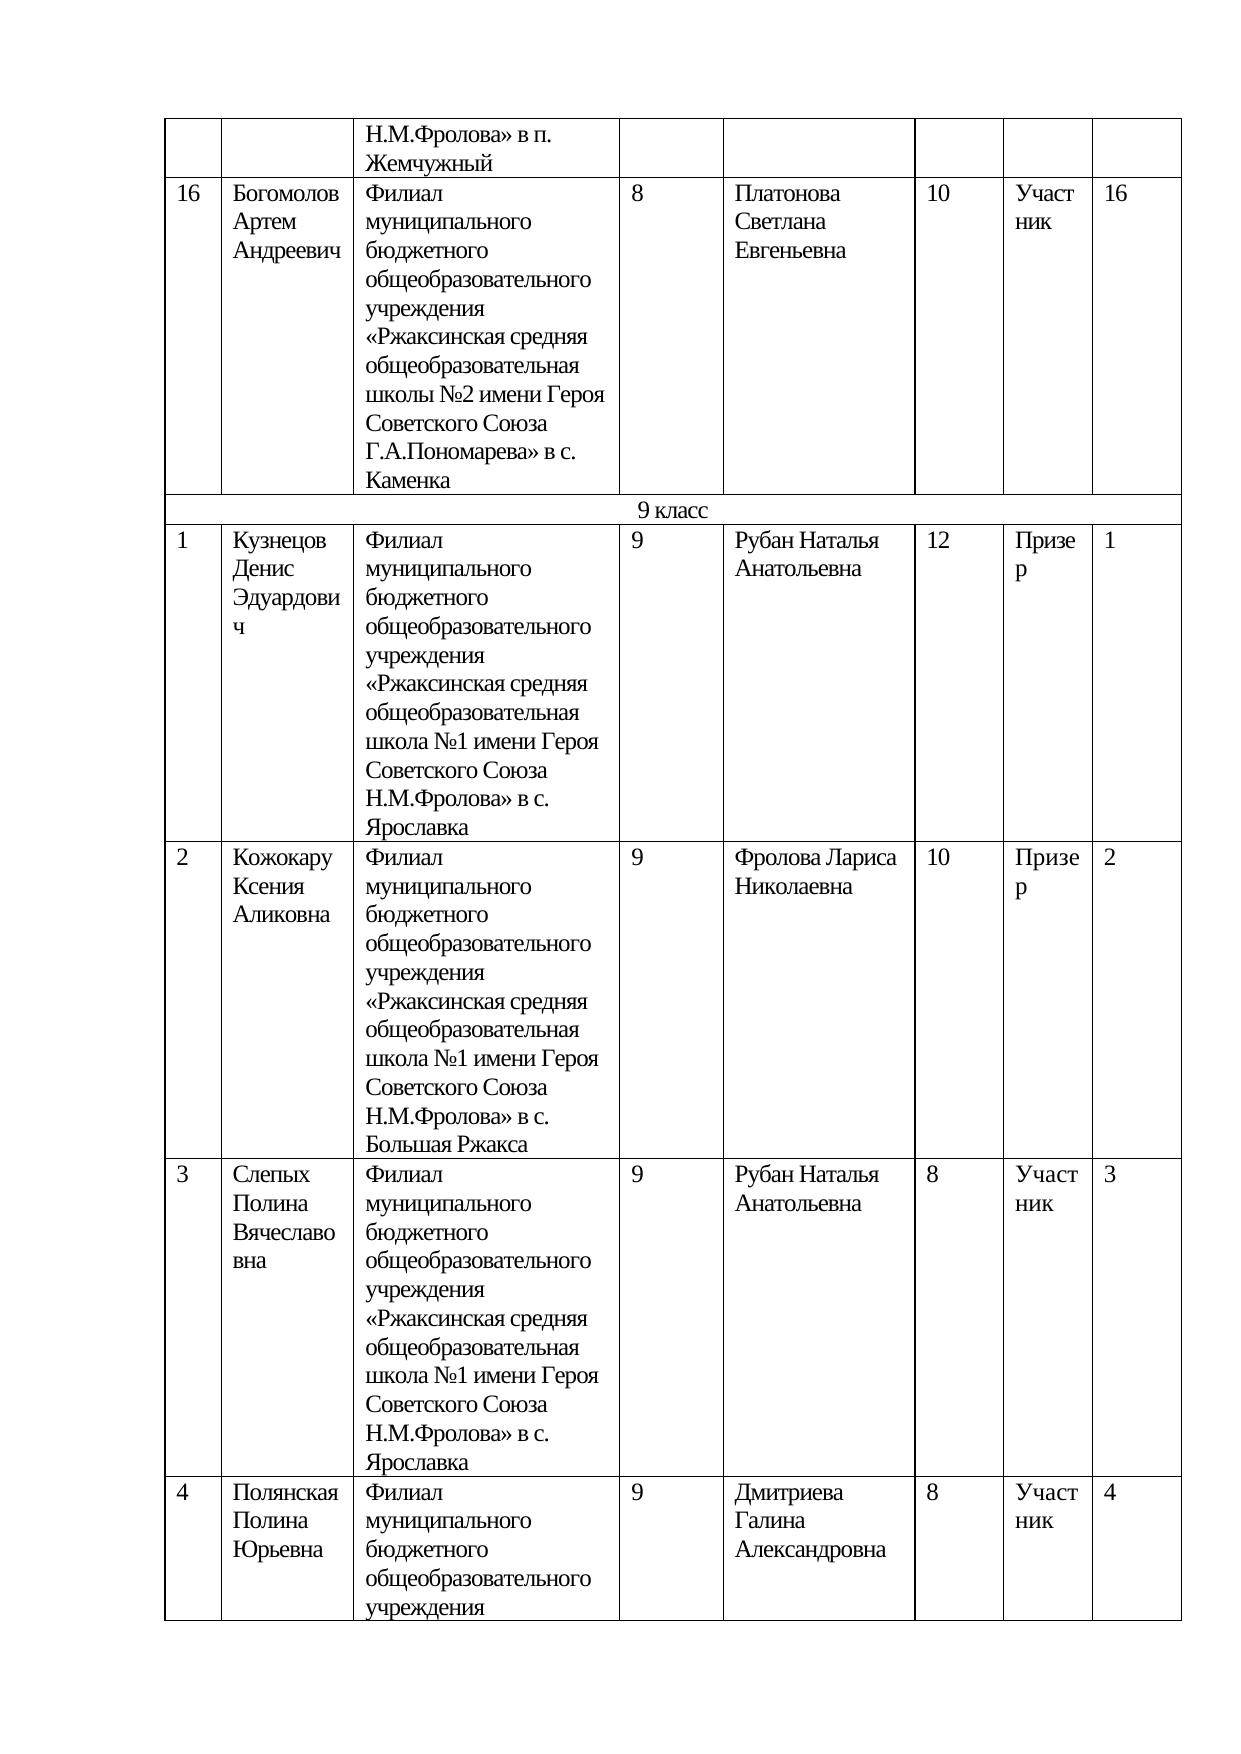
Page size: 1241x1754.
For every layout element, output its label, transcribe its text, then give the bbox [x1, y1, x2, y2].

table_cell 16 [1093, 178, 1181, 494]
table_cell [166, 119, 221, 177]
table_cell Кузнецов Денис Эдуардович [222, 525, 353, 841]
table_cell 8 [916, 1477, 1003, 1620]
table_cell 8 [916, 1159, 1003, 1476]
table_cell 9 [620, 1477, 723, 1620]
table_cell Слепых Полина Вячеславовна [222, 1159, 353, 1476]
table_cell Рубан Наталья Анатольевна [724, 525, 914, 841]
table_cell [1093, 119, 1181, 177]
table_cell Призер [1004, 842, 1092, 1158]
table_cell Филиал муниципального бюджетного общеобразовательного учреждения «Ржаксинская средняя общеобразовательная школа №1 имени Героя Советского Союза Н.М.Фролова» в с. Большая Ржакса [354, 842, 619, 1158]
table_cell 3 [1093, 1159, 1181, 1476]
table_cell Филиал муниципального бюджетного общеобразовательного учреждения «Ржаксинская средняя общеобразовательная школа №1 имени Героя Советского Союза Н.М.Фролова» в с. Ярославка [354, 525, 619, 841]
table_cell 9 класс [166, 495, 1181, 524]
table_cell Рубан Наталья Анатольевна [724, 1159, 914, 1476]
table_cell 2 [1093, 842, 1181, 1158]
table_cell Платонова Светлана Евгеньевна [724, 178, 914, 494]
table_cell Кожокару Ксения Аликовна [222, 842, 353, 1158]
table_cell 4 [166, 1477, 221, 1620]
table_cell 9 [620, 842, 723, 1158]
table_cell [916, 119, 1003, 177]
table_cell Участник [1004, 1477, 1092, 1620]
table_cell Участник [1004, 178, 1092, 494]
table_cell 3 [166, 1159, 221, 1476]
table_cell 16 [166, 178, 221, 494]
table_cell 1 [166, 525, 221, 841]
table_cell 12 [916, 525, 1003, 841]
table_cell 2 [166, 842, 221, 1158]
table_cell Участник [1004, 1159, 1092, 1476]
table_cell Полянская Полина Юрьевна [222, 1477, 353, 1620]
table_cell 1 [1093, 525, 1181, 841]
table_cell 10 [916, 178, 1003, 494]
table_cell [724, 119, 914, 177]
table_cell [620, 119, 723, 177]
table_cell Дмитриева Галина Александровна [724, 1477, 914, 1620]
table_cell Н.М.Фролова» в п. Жемчужный [354, 119, 619, 177]
table_cell 9 [620, 525, 723, 841]
table_cell Богомолов Артем Андреевич [222, 178, 353, 494]
table_cell 8 [620, 178, 723, 494]
table_cell 9 [620, 1159, 723, 1476]
table_cell 10 [916, 842, 1003, 1158]
table_cell Призер [1004, 525, 1092, 841]
table_cell Филиал муниципального бюджетного общеобразовательного учреждения [354, 1477, 619, 1620]
table_cell Филиал муниципального бюджетного общеобразовательного учреждения «Ржаксинская средняя общеобразовательная школа №1 имени Героя Советского Союза Н.М.Фролова» в с. Ярославка [354, 1159, 619, 1476]
table_cell [222, 119, 353, 177]
table_cell [1004, 119, 1092, 177]
table_cell Филиал муниципального бюджетного общеобразовательного учреждения «Ржаксинская средняя общеобразовательная школы №2 имени Героя Советского Союза Г.А.Пономарева» в с. Каменка [354, 178, 619, 494]
table_cell Фролова Лариса Николаевна [724, 842, 914, 1158]
table_cell 4 [1093, 1477, 1181, 1620]
